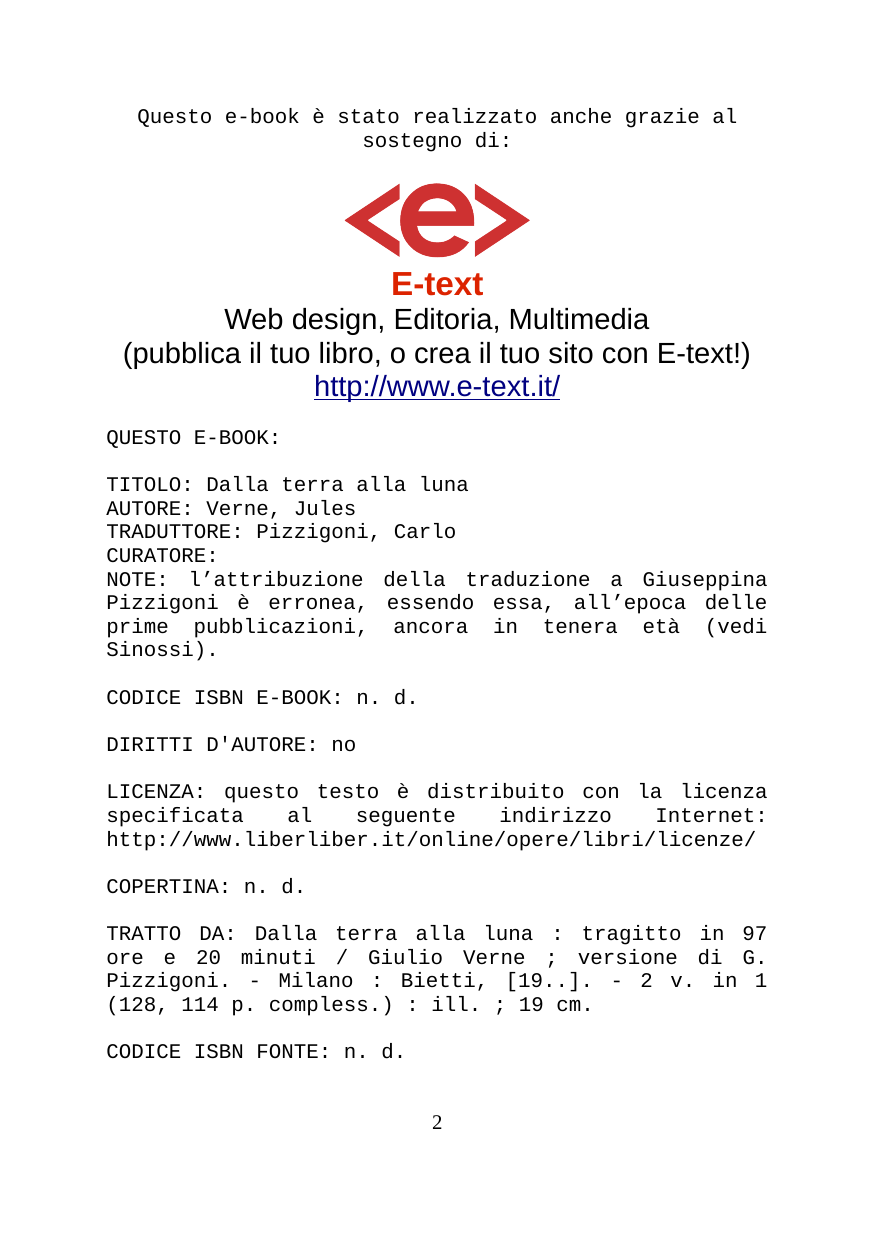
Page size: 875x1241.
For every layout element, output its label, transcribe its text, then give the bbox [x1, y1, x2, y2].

text DIRITTI D'AUTORE: no [106, 734, 768, 758]
text AUTORE: Verne, Jules [106, 498, 768, 521]
text QUESTO E-BOOK: [106, 427, 768, 450]
text Questo e-book è stato realizzato anche grazie al sostegno di: [106, 106, 768, 153]
text TRADUTTORE: Pizzigoni, Carlo [106, 521, 768, 545]
text CURATORE: [106, 545, 768, 568]
text TITOLO: Dalla terra alla luna [106, 474, 768, 498]
text http://www.e-text.it/ [106, 369, 768, 403]
text CODICE ISBN E-BOOK: n. d. [106, 687, 768, 710]
text COPERTINA: n. d. [106, 876, 768, 899]
text (pubblica il tuo libro, o crea il tuo sito con E-text!) [106, 336, 768, 369]
text Web design, Editoria, Multimedia [106, 302, 768, 336]
picture [343, 183, 531, 258]
text E-text [106, 264, 768, 302]
text NOTE: l’attribuzione della traduzione a Giuseppina Pizzigoni è erronea, essendo essa, all’epoca delle prime pubblicazioni, ancora in tenera età (vedi Sinossi). [106, 568, 768, 663]
text CODICE ISBN FONTE: n. d. [106, 1041, 768, 1065]
text TRATTO DA: Dalla terra alla luna : tragitto in 97 ore e 20 minuti / Giulio Verne ; versione di G. Pizzigoni. - Milano : Bietti, [19..]. - 2 v. in 1 (128, 114 p. compless.) : ill. ; 19 cm. [106, 923, 768, 1018]
text LICENZA: questo testo è distribuito con la licenza specificata al seguente indirizzo Internet: http://www.liberliber.it/online/opere/libri/licenze/ [106, 781, 768, 852]
